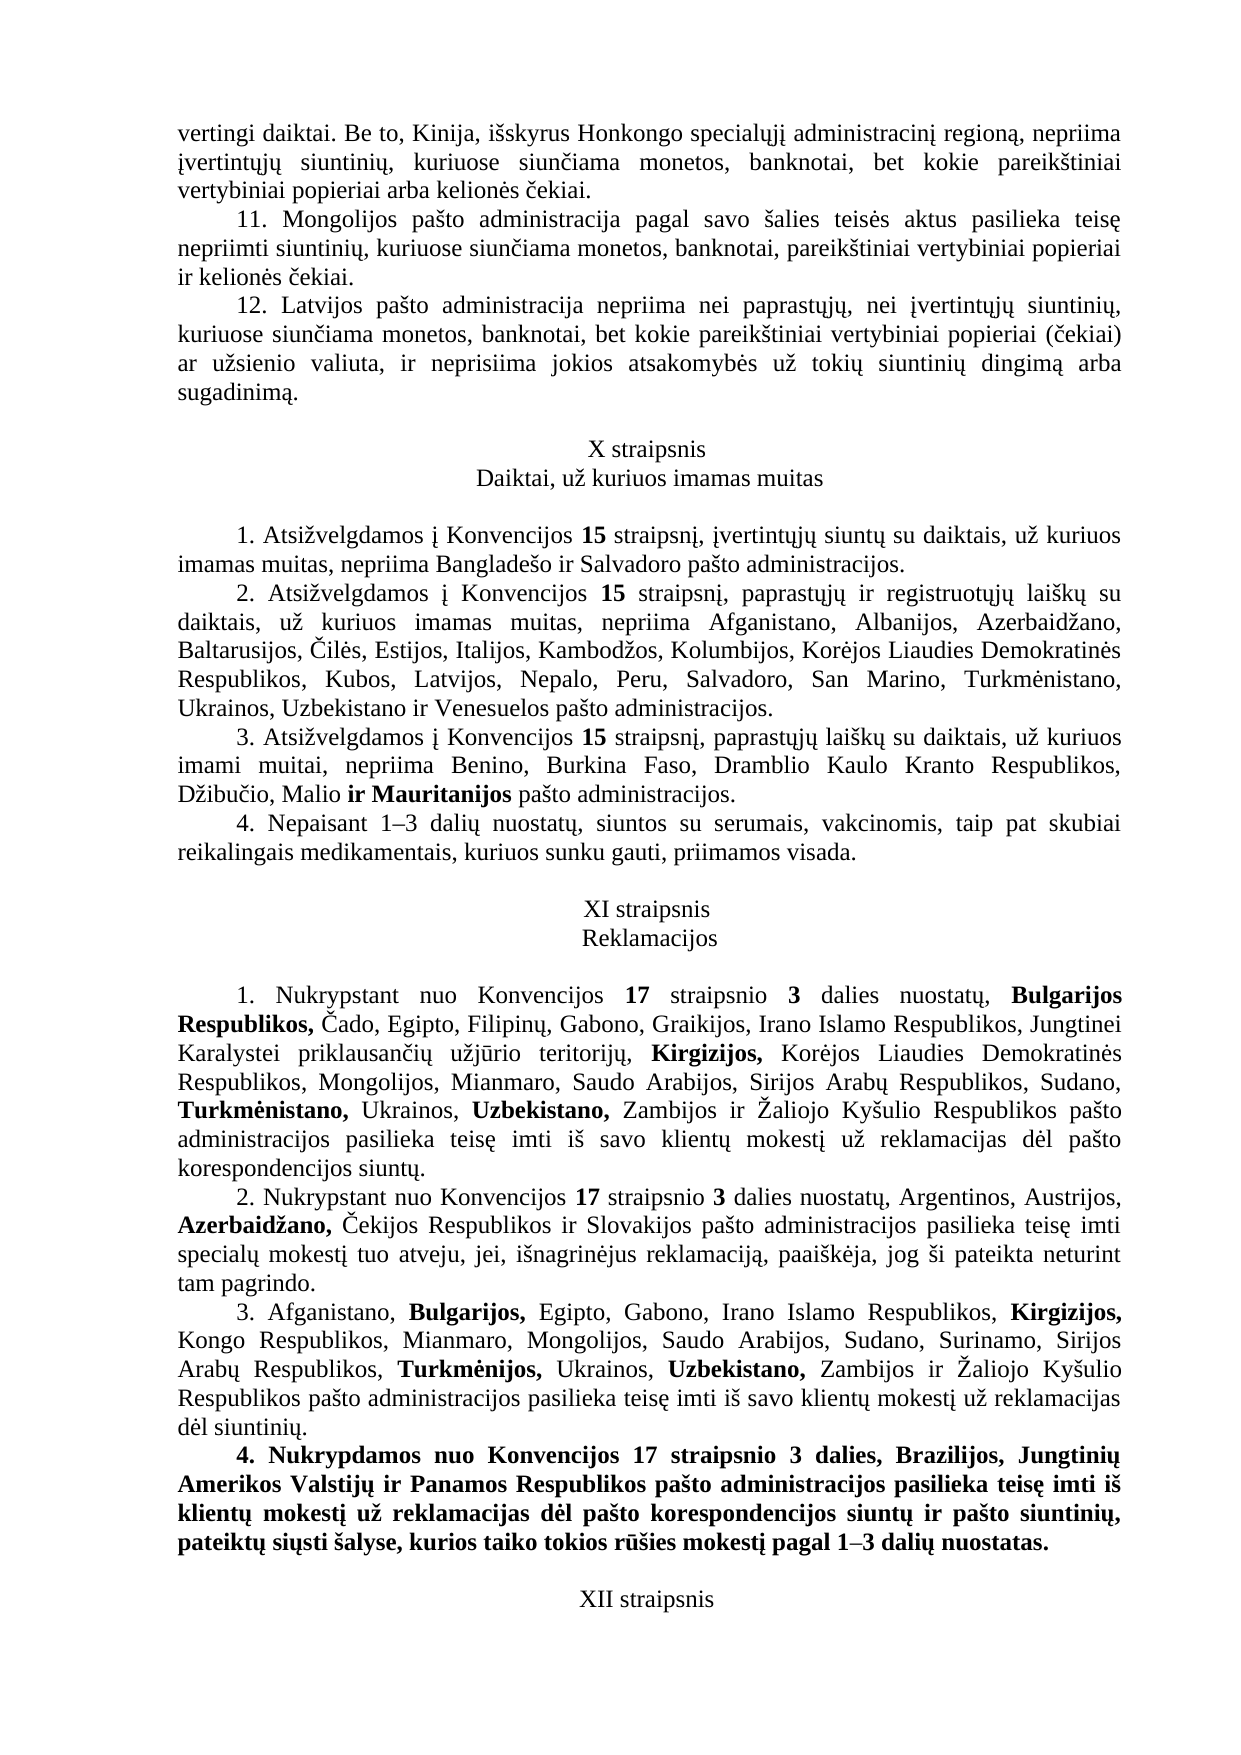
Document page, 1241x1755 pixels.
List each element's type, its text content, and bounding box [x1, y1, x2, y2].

text 4. Nukrypdamos nuo Konvencijos 17 straipsnio 3 dalies, Brazilijos, Jungtinių Amerikos Valstijų ir Panamos Respublikos pašto administracijos pasilieka teisę imti iš klientų mokestį už reklamacijas dėl pašto korespondencijos siuntų ir pašto siuntinių, pateiktų siųsti šalyse, kurios taiko tokios rūšies mokestį pagal 1–3 dalių nuostatas. [177, 1441, 1122, 1556]
text 1. Nukrypstant nuo Konvencijos 17 straipsnio 3 dalies nuostatų, Bulgarijos Respublikos, Čado, Egipto, Filipinų, Gabono, Graikijos, Irano Islamo Respublikos, Jungtinei Karalystei priklausančių užjūrio teritorijų, Kirgizijos, Korėjos Liaudies Demokratinės Respublikos, Mongolijos, Mianmaro, Saudo Arabijos, Sirijos Arabų Respublikos, Sudano, Turkmėnistano, Ukrainos, Uzbekistano, Zambijos ir Žaliojo Kyšulio Respublikos pašto administracijos pasilieka teisę imti iš savo klientų mokestį už reklamacijas dėl pašto korespondencijos siuntų. [177, 981, 1122, 1182]
text XII straipsnis [177, 1584, 1122, 1613]
text 2. Atsižvelgdamos į Konvencijos 15 straipsnį, paprastųjų ir registruotųjų laiškų su daiktais, už kuriuos imamas muitas, nepriima Afganistano, Albanijos, Azerbaidžano, Baltarusijos, Čilės, Estijos, Italijos, Kambodžos, Kolumbijos, Korėjos Liaudies Demokratinės Respublikos, Kubos, Latvijos, Nepalo, Peru, Salvadoro, San Marino, Turkmėnistano, Ukrainos, Uzbekistano ir Venesuelos pašto administracijos. [177, 578, 1122, 722]
text 3. Afganistano, Bulgarijos, Egipto, Gabono, Irano Islamo Respublikos, Kirgizijos, Kongo Respublikos, Mianmaro, Mongolijos, Saudo Arabijos, Sudano, Surinamo, Sirijos Arabų Respublikos, Turkmėnijos, Ukrainos, Uzbekistano, Zambijos ir Žaliojo Kyšulio Respublikos pašto administracijos pasilieka teisę imti iš savo klientų mokestį už reklamacijas dėl siuntinių. [177, 1297, 1122, 1441]
text 4. Nepaisant 1–3 dalių nuostatų, siuntos su serumais, vakcinomis, taip pat skubiai reikalingais medikamentais, kuriuos sunku gauti, priimamos visada. [177, 808, 1122, 866]
text XI straipsnis [177, 894, 1122, 923]
text vertingi daiktai. Be to, Kinija, išskyrus Honkongo specialųjį administracinį regioną, nepriima įvertintųjų siuntinių, kuriuose siunčiama monetos, banknotai, bet kokie pareikštiniai vertybiniai popieriai arba kelionės čekiai. [177, 118, 1122, 204]
text Reklamacijos [177, 923, 1122, 952]
text 2. Nukrypstant nuo Konvencijos 17 straipsnio 3 dalies nuostatų, Argentinos, Austrijos, Azerbaidžano, Čekijos Respublikos ir Slovakijos pašto administracijos pasilieka teisę imti specialų mokestį tuo atveju, jei, išnagrinėjus reklamaciją, paaiškėja, jog ši pateikta neturint tam pagrindo. [177, 1182, 1122, 1297]
text X straipsnis [177, 434, 1122, 463]
text 3. Atsižvelgdamos į Konvencijos 15 straipsnį, paprastųjų laiškų su daiktais, už kuriuos imami muitai, nepriima Benino, Burkina Faso, Dramblio Kaulo Kranto Respublikos, Džibučio, Malio ir Mauritanijos pašto administracijos. [177, 722, 1122, 808]
text 11. Mongolijos pašto administracija pagal savo šalies teisės aktus pasilieka teisę nepriimti siuntinių, kuriuose siunčiama monetos, banknotai, pareikštiniai vertybiniai popieriai ir kelionės čekiai. [177, 204, 1122, 291]
text 1. Atsižvelgdamos į Konvencijos 15 straipsnį, įvertintųjų siuntų su daiktais, už kuriuos imamas muitas, nepriima Bangladešo ir Salvadoro pašto administracijos. [177, 521, 1122, 578]
text 12. Latvijos pašto administracija nepriima nei paprastųjų, nei įvertintųjų siuntinių, kuriuose siunčiama monetos, banknotai, bet kokie pareikštiniai vertybiniai popieriai (čekiai) ar užsienio valiuta, ir neprisiima jokios atsakomybės už tokių siuntinių dingimą arba sugadinimą. [177, 291, 1122, 406]
text Daiktai, už kuriuos imamas muitas [177, 463, 1122, 492]
